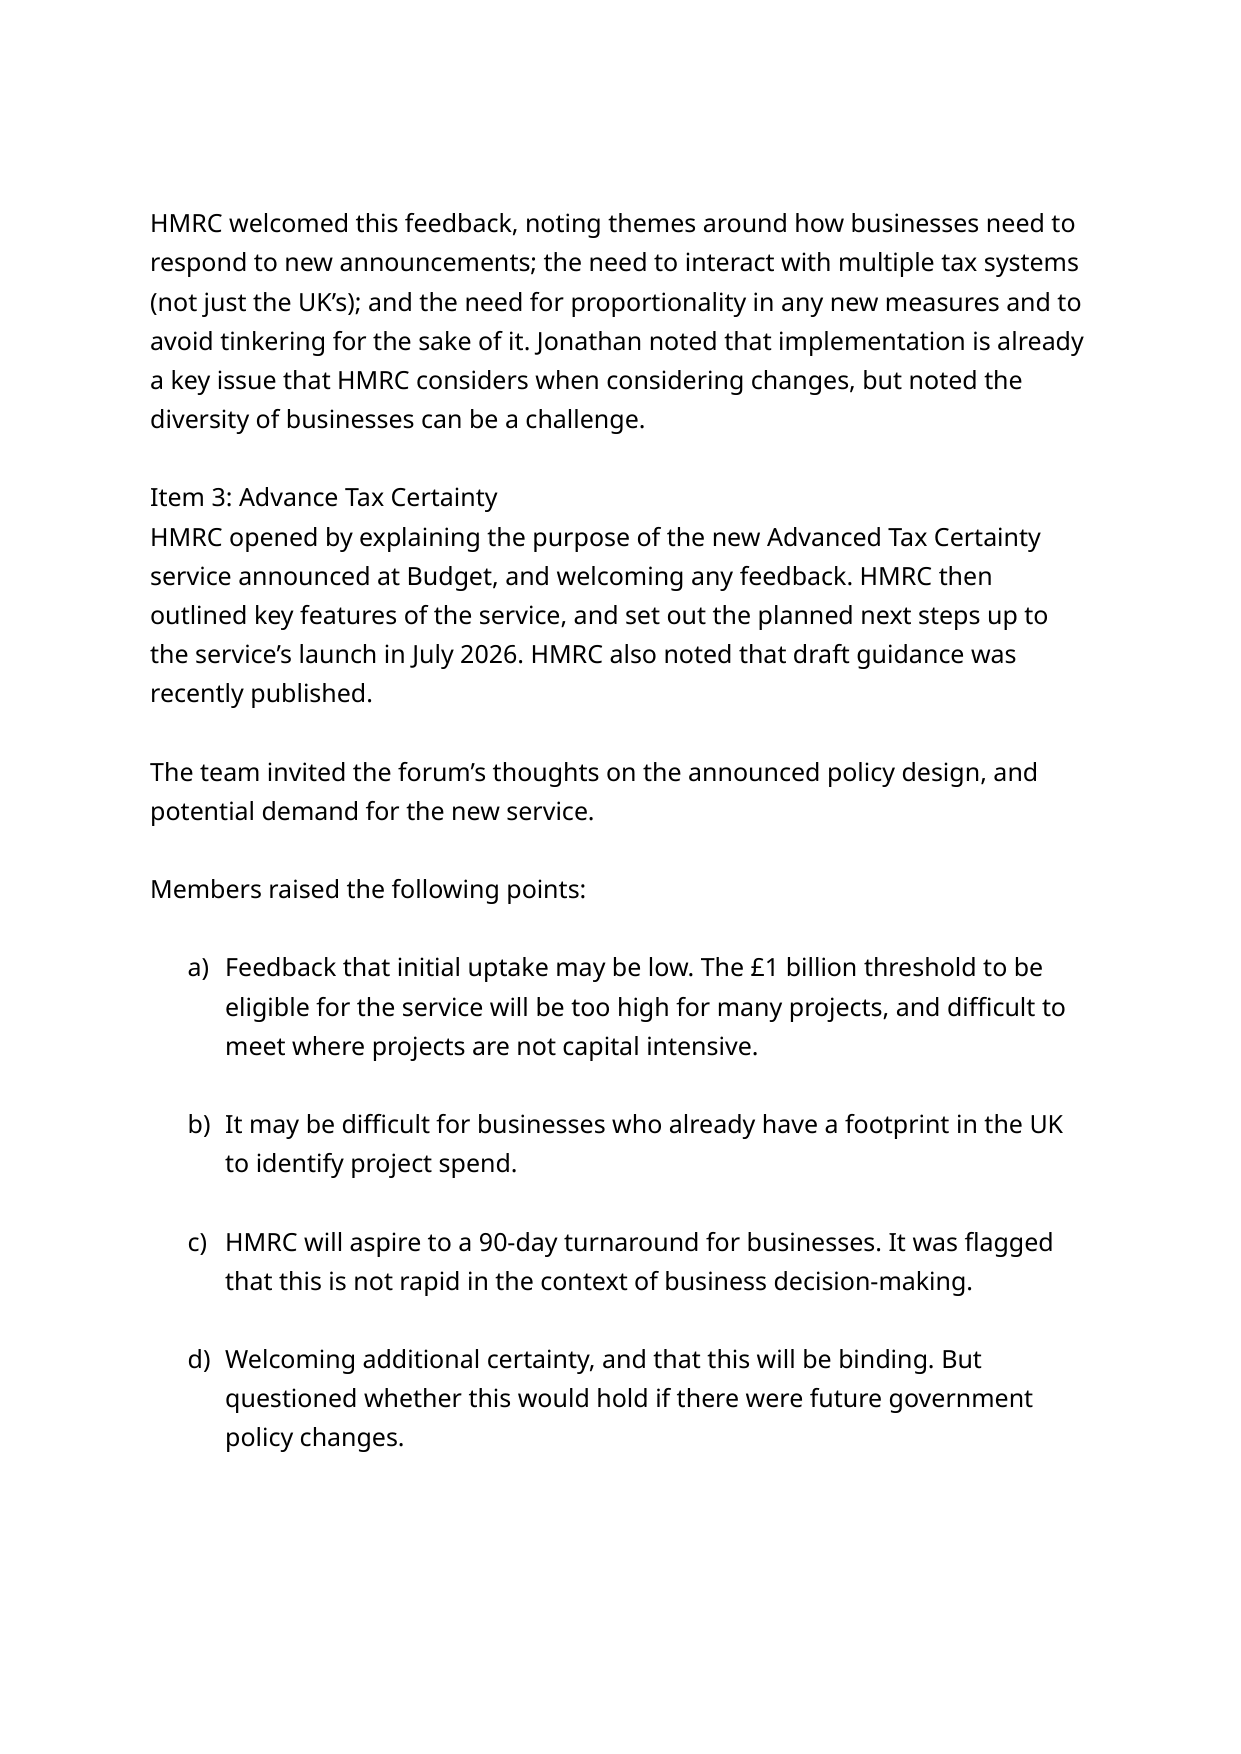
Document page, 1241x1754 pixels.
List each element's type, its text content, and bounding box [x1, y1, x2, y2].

text Item 3: Advance Tax Certainty [150, 480, 1090, 514]
list Welcoming additional certainty, and that this will be binding. But questioned whether this would hold if there were future government policy changes. [187, 1342, 1090, 1454]
list Feedback that initial uptake may be low. The £1 billion threshold to be eligible for the service will be too high for many projects, and difficult to meet where projects are not capital intensive. [187, 950, 1090, 1062]
text HMRC opened by explaining the purpose of the new Advanced Tax Certainty service announced at Budget, and welcoming any feedback. HMRC then outlined key features of the service, and set out the planned next steps up to the service’s launch in July 2026. HMRC also noted that draft guidance was recently published. [150, 519, 1090, 710]
text The team invited the forum’s thoughts on the announced policy design, and potential demand for the new service. [150, 754, 1090, 827]
list It may be difficult for businesses who already have a footprint in the UK to identify project spend. [187, 1107, 1090, 1180]
text Members raised the following points: [150, 872, 1090, 906]
list HMRC will aspire to a 90-day turnaround for businesses. It was flagged that this is not rapid in the context of business decision-making. [187, 1224, 1090, 1297]
text HMRC welcomed this feedback, noting themes around how businesses need to respond to new announcements; the need to interact with multiple tax systems (not just the UK’s); and the need for proportionality in any new measures and to avoid tinkering for the sake of it. Jonathan noted that implementation is already a key issue that HMRC considers when considering changes, but noted the diversity of businesses can be a challenge. [150, 206, 1090, 436]
